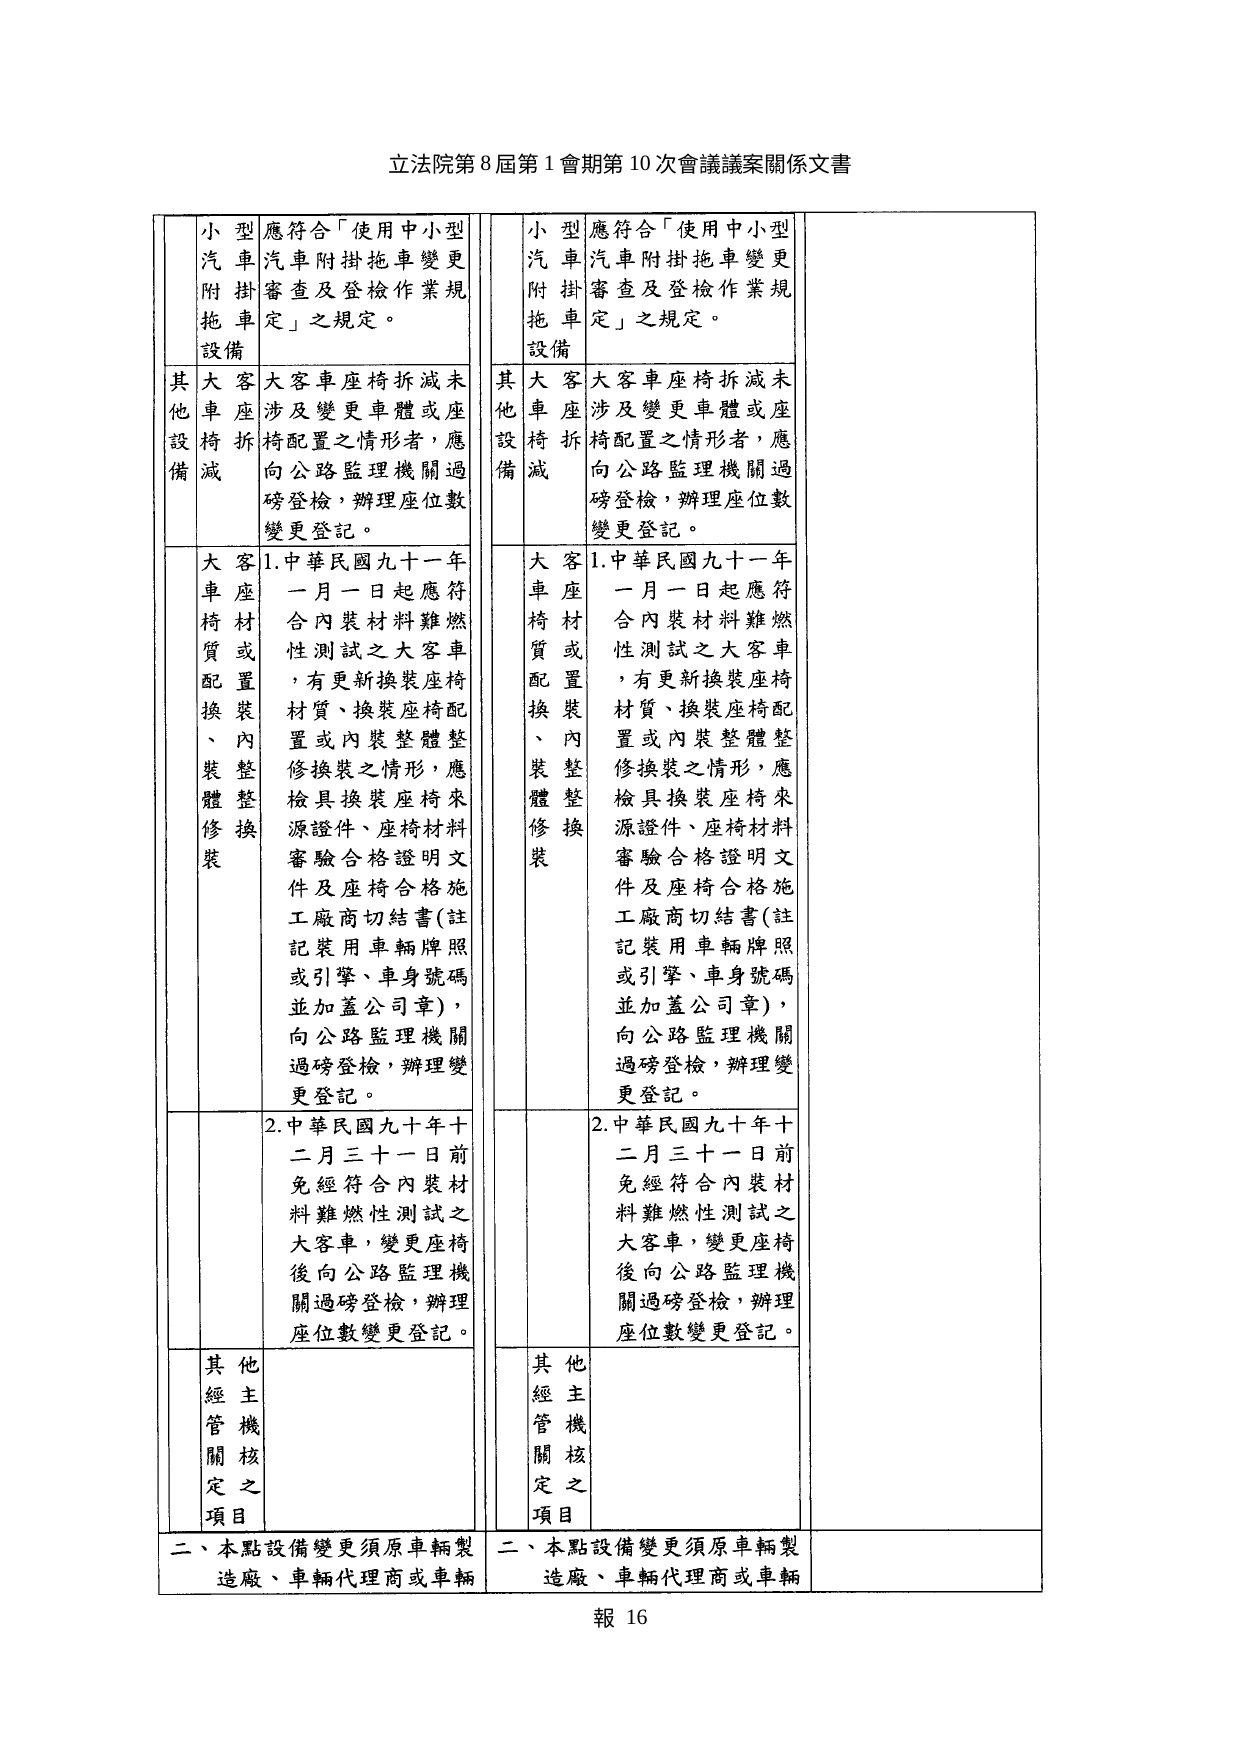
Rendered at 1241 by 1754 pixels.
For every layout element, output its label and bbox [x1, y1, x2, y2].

picture [147, 206, 1056, 1606]
